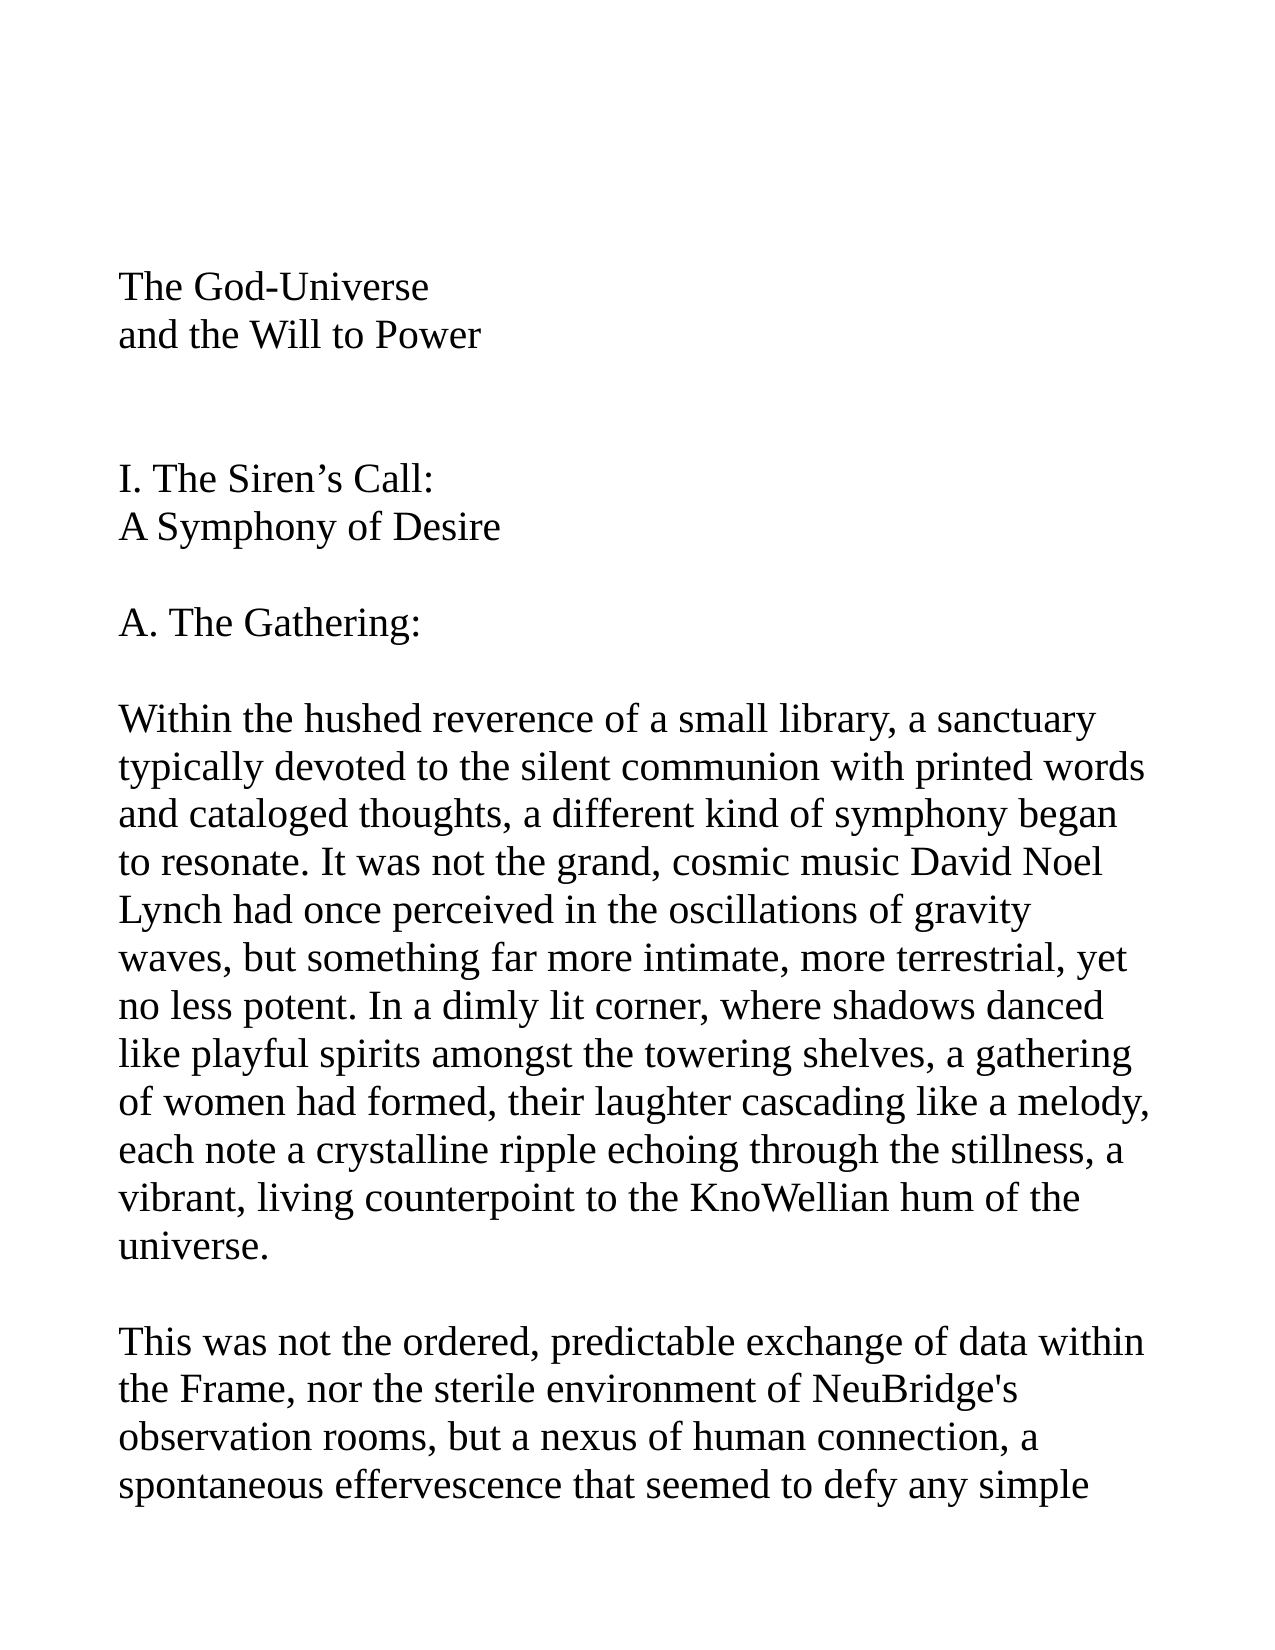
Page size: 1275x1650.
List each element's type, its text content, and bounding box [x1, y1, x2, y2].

text A. The Gathering: [118, 597, 1157, 645]
text and the Will to Power [118, 310, 1157, 358]
text I. The Siren’s Call: [118, 453, 1157, 501]
text The God-Universe [118, 262, 1157, 310]
text A Symphony of Desire [118, 501, 1157, 549]
text This was not the ordered, predictable exchange of data within the Frame, nor the sterile environment of NeuBridge's observation rooms, but a nexus of human connection, a spontaneous effervescence that seemed to defy any simple [118, 1316, 1157, 1508]
text Within the hushed reverence of a small library, a sanctuary typically devoted to the silent communion with printed words and cataloged thoughts, a different kind of symphony began to resonate. It was not the grand, cosmic music David Noel Lynch had once perceived in the oscillations of gravity waves, but something far more intimate, more terrestrial, yet no less potent. In a dimly lit corner, where shadows danced like playful spirits amongst the towering shelves, a gathering of women had formed, their laughter cascading like a melody, each note a crystalline ripple echoing through the stillness, a vibrant, living counterpoint to the KnoWellian hum of the universe. [118, 693, 1157, 1268]
